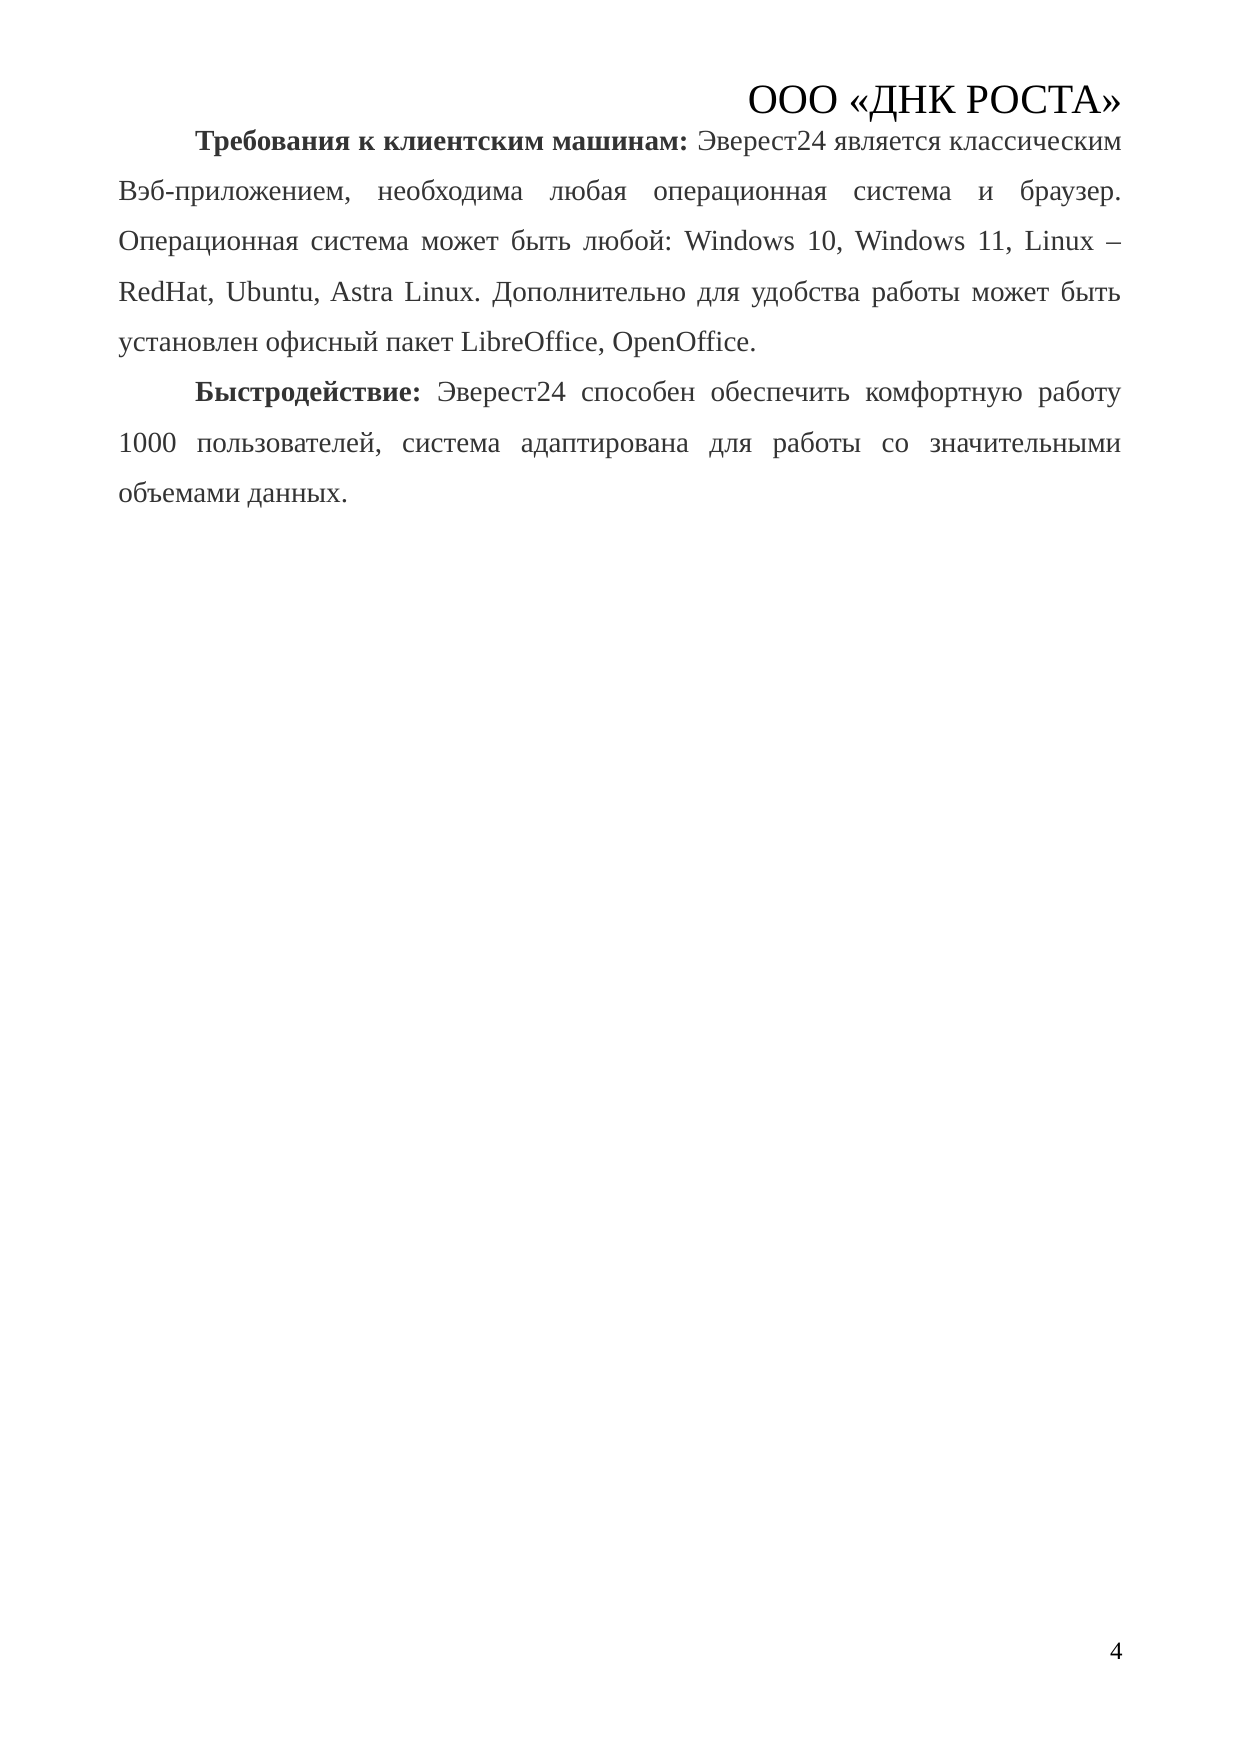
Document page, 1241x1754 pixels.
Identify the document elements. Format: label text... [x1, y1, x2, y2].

text Быстродействие: Эверест24 способен обеспечить комфортную работу 1000 пользователей, система адаптирована для работы со значительными объемами данных. [118, 374, 1122, 509]
text Требования к клиентским машинам: Эверест24 является классическим Вэб-приложением, необходима любая операционная система и браузер. Операционная система может быть любой: Windows 10, Windows 11, Linux – RedHat, Ubuntu, Astra Linux. Дополнительно для удобства работы может быть установлен офисный пакет LibreOffice, OpenOffice. [118, 123, 1122, 358]
